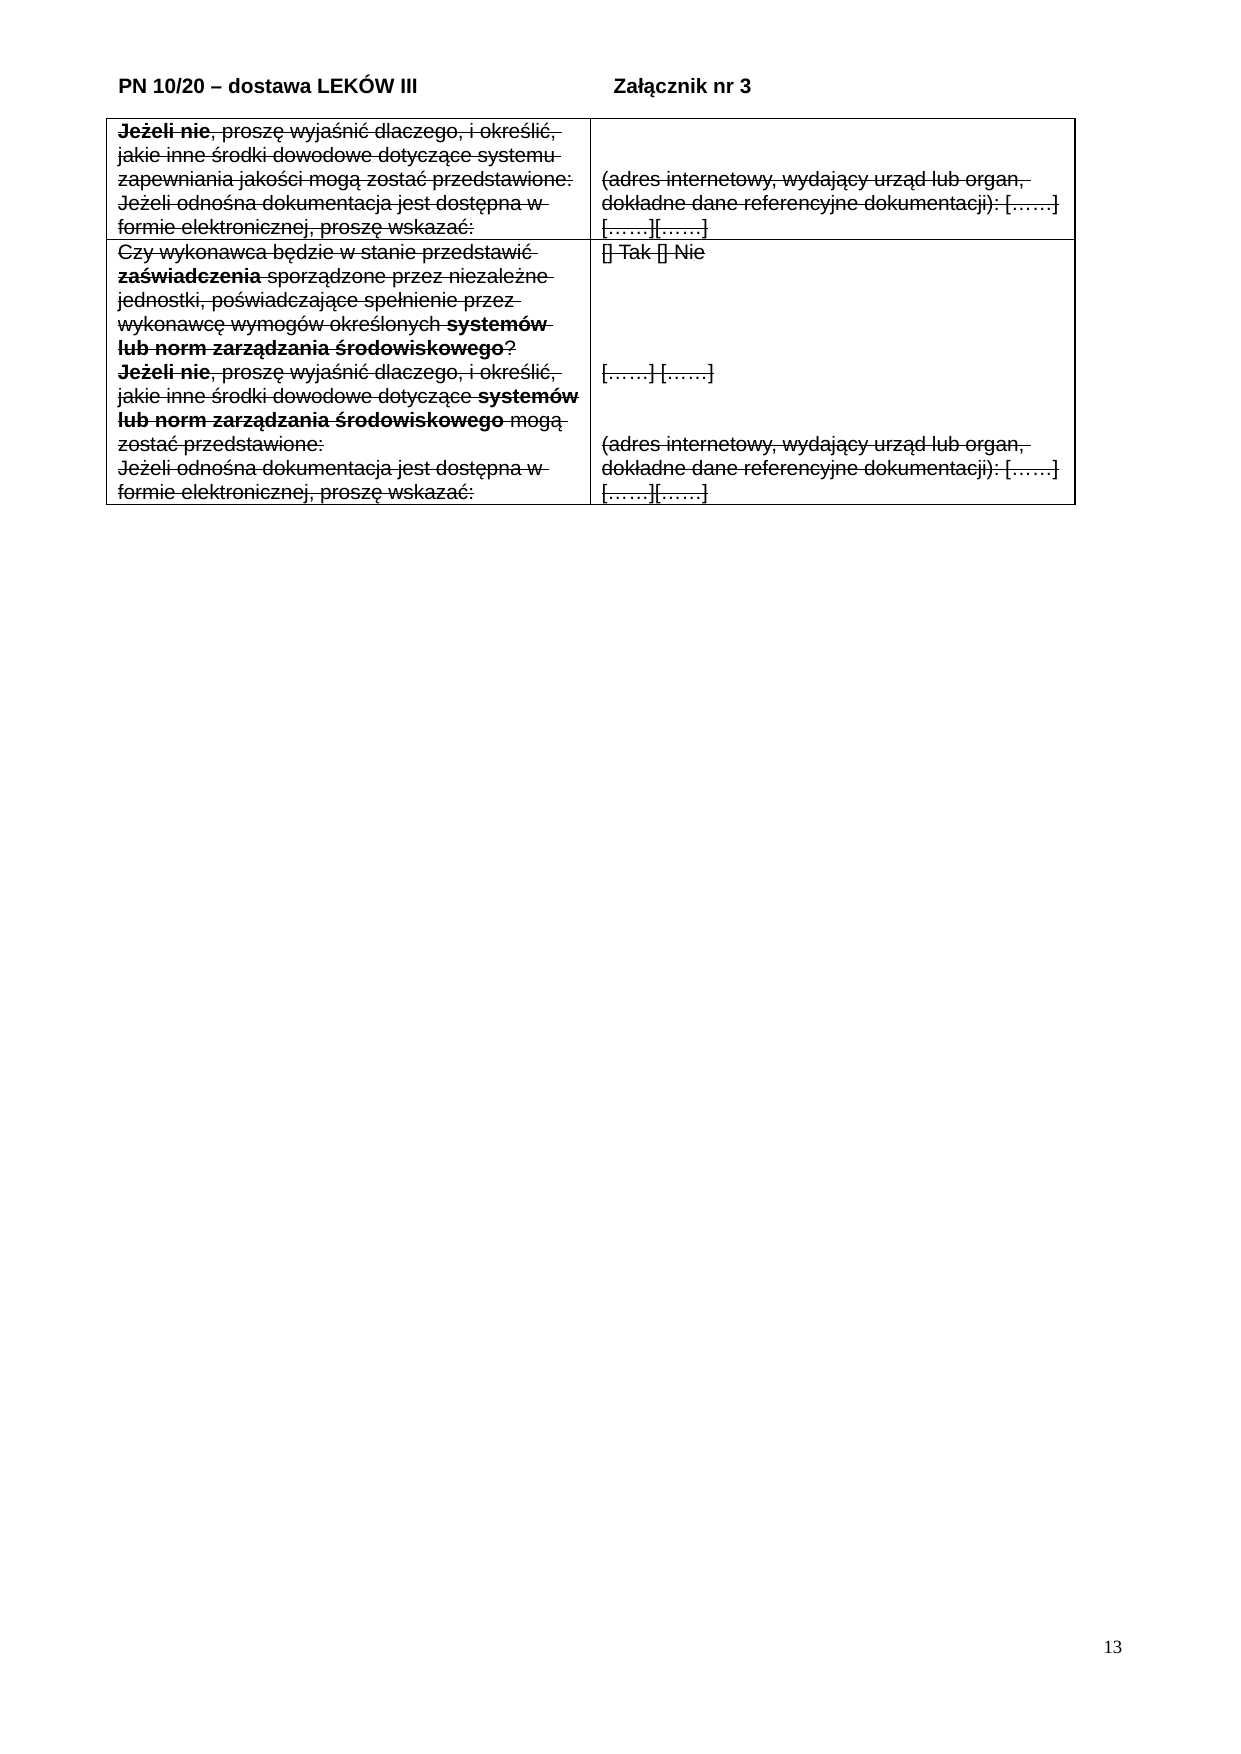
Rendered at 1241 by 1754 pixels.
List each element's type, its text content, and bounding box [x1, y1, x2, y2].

table_cell [] Tak [] Nie [……] [……] (adres internetowy, wydający urząd lub organ, dokładne dane referencyjne dokumentacji): [……][……][……] [591, 240, 1074, 503]
table_cell Czy wykonawca będzie w stanie przedstawić zaświadczenia sporządzone przez niezależne jednostki, poświadczające spełnienie przez wykonawcę wymogów określonych systemów lub norm zarządzania środowiskowego? Jeżeli nie, proszę wyjaśnić dlaczego, i określić, jakie inne środki dowodowe dotyczące systemów lub norm zarządzania środowiskowego mogą zostać przedstawione: Jeżeli odnośna dokumentacja jest dostępna w formie elektronicznej, proszę wskazać: [107, 240, 590, 503]
table_cell Jeżeli nie, proszę wyjaśnić dlaczego, i określić, jakie inne środki dowodowe dotyczące systemu zapewniania jakości mogą zostać przedstawione: Jeżeli odnośna dokumentacja jest dostępna w formie elektronicznej, proszę wskazać: [107, 119, 590, 239]
table_cell (adres internetowy, wydający urząd lub organ, dokładne dane referencyjne dokumentacji): [……][……][……] [591, 119, 1074, 239]
